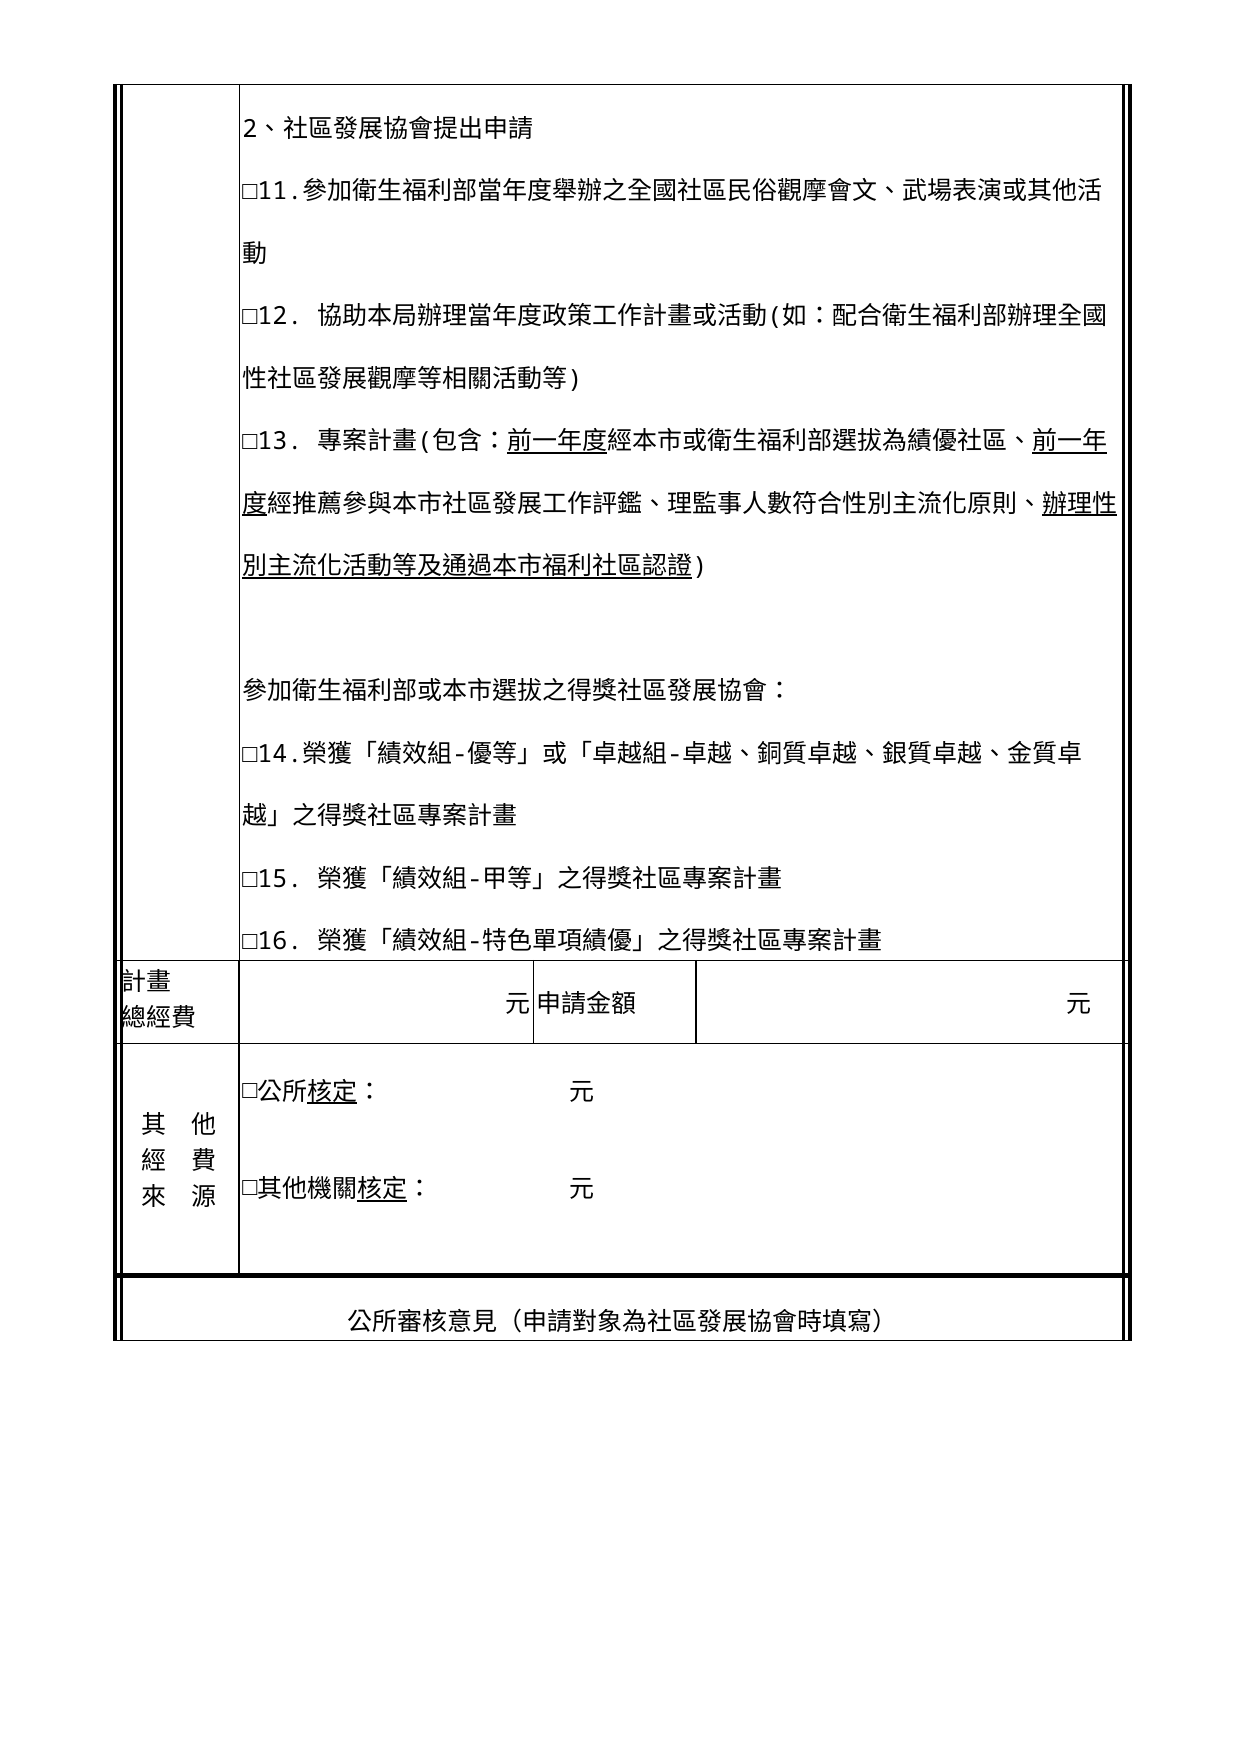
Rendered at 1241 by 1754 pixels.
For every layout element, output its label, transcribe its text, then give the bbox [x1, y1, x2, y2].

table_cell □公所核定： 元 □其他機關核定： 元 (請列明機關名稱及核定金額) □自籌： 元 （自籌經費包括申請單位編列、民間捐款、收費等） [240, 1044, 1122, 1273]
table_cell 公所審核意見（申請對象為社區發展協會時填寫） [123, 1278, 1122, 1340]
table_cell 申請金額 [534, 961, 695, 1042]
table_cell 計畫 總經費 [123, 961, 238, 1042]
table_cell 元 [697, 961, 1122, 1042]
table_cell 其 他 經 費 來 源 [123, 1044, 238, 1273]
table_cell 元 [240, 961, 533, 1042]
table_cell 社區發展協會提出申請 □11.參加衛生福利部當年度舉辦之全國社區民俗觀摩會文、武場表演或其他活動 □12. 協助本局辦理當年度政策工作計畫或活動(如：配合衛生福利部辦理全國性社區發展觀摩等相關活動等) □13. 專案計畫(包含：前一年度經本市或衛生福利部選拔為績優社區、前一年度經推薦參與本市社區發展工作評鑑、理監事人數符合性別主流化原則、辦理性別主流化活動等及通過本市福利社區認證) 參加衛生福利部或本市選拔之得獎社區發展協會： □14.榮獲「績效組-優等」或「卓越組-卓越、銅質卓越、銀質卓越、金質卓越」之得獎社區專案計畫 □15. 榮獲「績效組-甲等」之得獎社區專案計畫 □16. 榮獲「績效組-特色單項績優」之得獎社區專案計畫 [240, 85, 1122, 960]
table_cell [123, 85, 239, 960]
